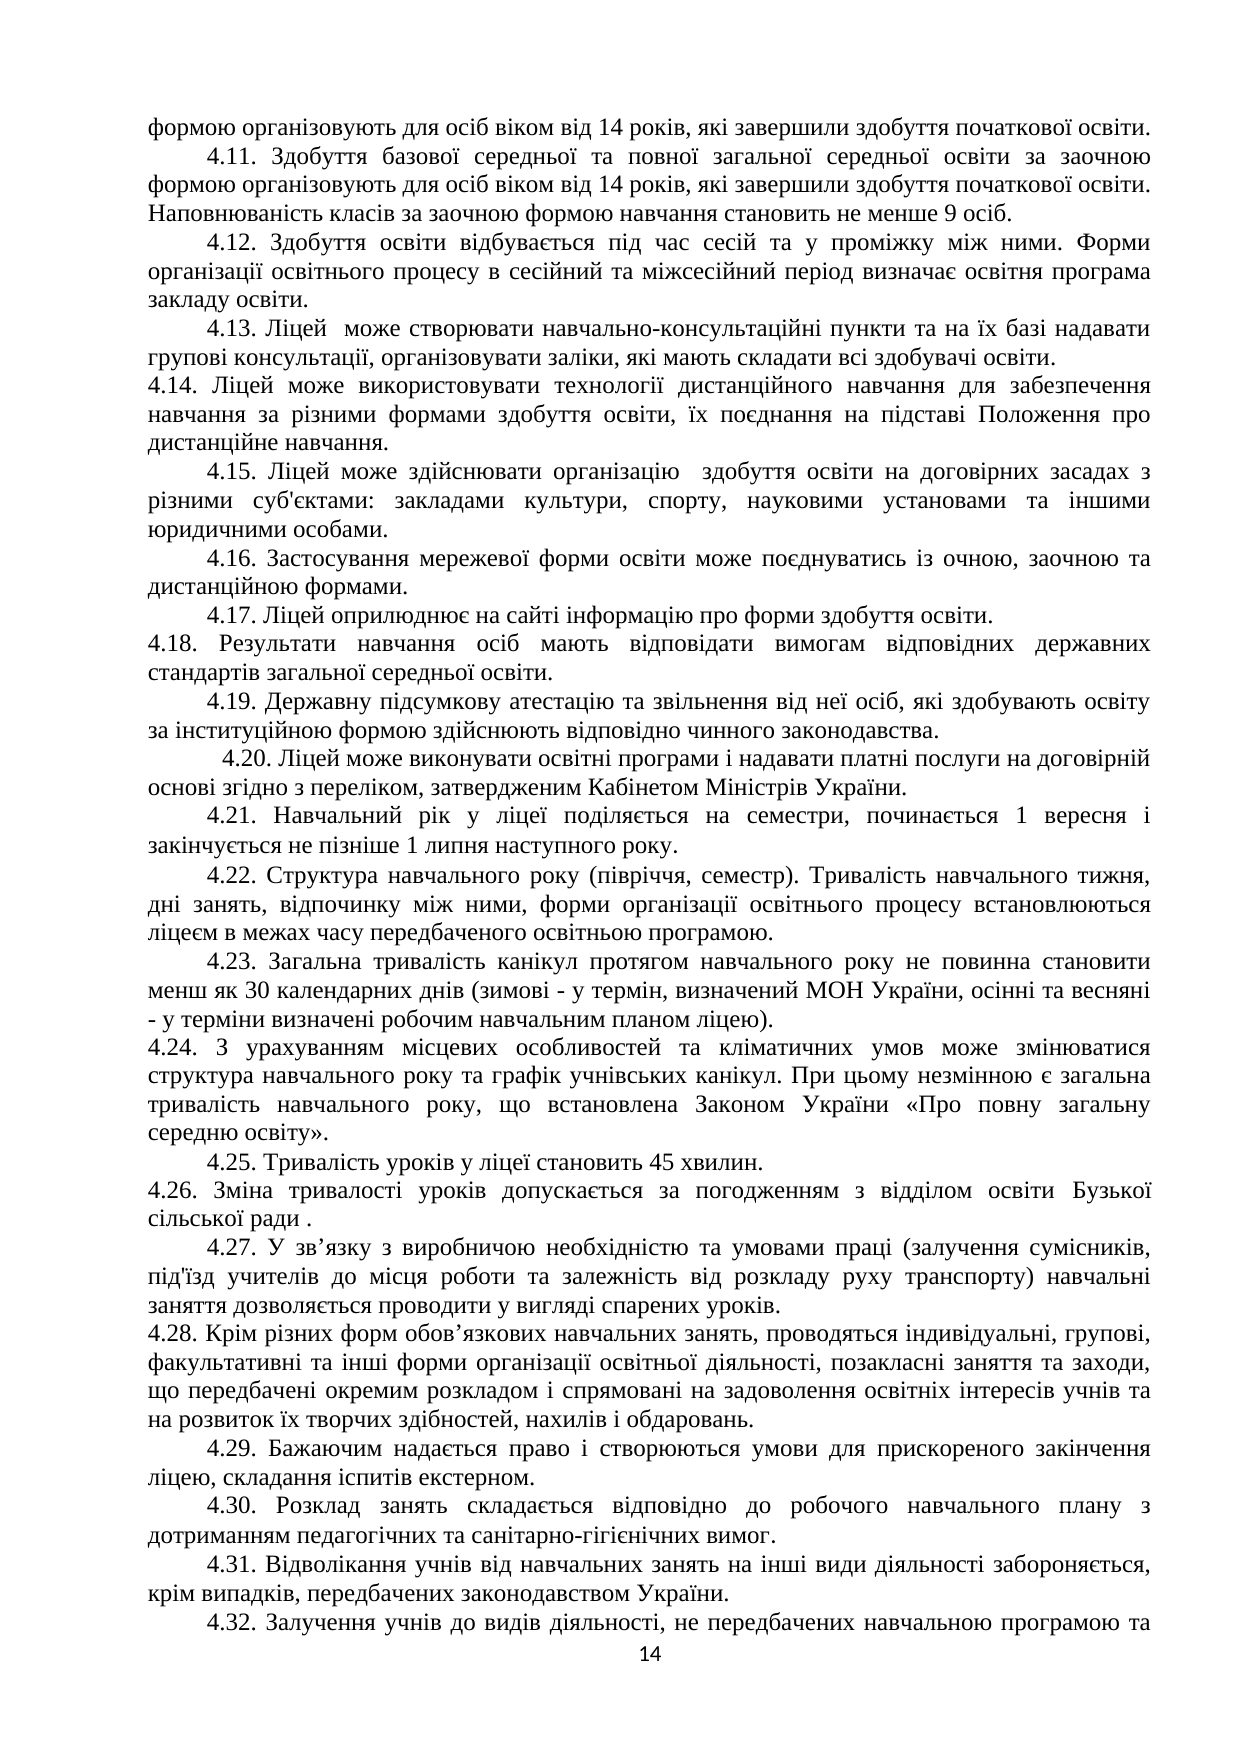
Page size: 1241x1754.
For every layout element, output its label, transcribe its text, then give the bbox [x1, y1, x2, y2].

text 4.20. Ліцей може виконувати освітні програми і надавати платні послуги на договірній основі згідно з переліком, затвердженим Кабінетом Міністрів України. [148, 743, 1152, 801]
text 4.31. Відволікання учнів від навчальних занять на інші види діяльності забороняється, крім випадків, передбачених законодавством України. [148, 1549, 1152, 1607]
text 4.29. Бажаючим надається право і створюються умови для прискореного закінчення ліцею, складання іспитів екстерном. [148, 1433, 1152, 1490]
text формою організовують для осіб віком від 14 років, які завершили здобуття початкової освіти. [148, 112, 1152, 141]
text 4.18. Результати навчання осіб мають відповідати вимогам відповідних державних стандартів загальної середньої освіти. [148, 629, 1152, 686]
text 4.16. Застосування мережевої форми освіти може поєднуватись із очною, заочною та дистанційною формами. [148, 543, 1152, 600]
text 4.11. Здобуття базової середньої та повної загальної середньої освіти за заочною формою організовують для осіб віком від 14 років, які завершили здобуття початкової освіти. Наповнюваність класів за заочною формою навчання становить не менше 9 осіб. [148, 141, 1152, 227]
text 4.32. Залучення учнів до видів діяльності, не передбачених навчальною програмою та [148, 1607, 1152, 1636]
text 4.24. З урахуванням місцевих особливостей та кліматичних умов може змінюватися структура навчального року та графік учнівських канікул. При цьому незмінною є загальна тривалість навчального року, що встановлена Законом України «Про повну загальну середню освіту». [148, 1032, 1152, 1147]
text 4.19. Державну підсумкову атестацію та звільнення від неї осіб, які здобувають освіту за інституційною формою здійснюють відповідно чинного законодавства. [148, 686, 1152, 743]
text 4.26. Зміна тривалості уроків допускається за погодженням з відділом освіти Бузької сільської ради . [148, 1175, 1152, 1232]
text 4.12. Здобуття освіти відбувається під час сесій та у проміжку між ними. Форми організації освітнього процесу в сесійний та міжсесійний період визначає освітня програма закладу освіти. [148, 227, 1152, 313]
text 4.15. Ліцей може здійснювати організацію здобуття освіти на договірних засадах з різними суб'єктами: закладами культури, спорту, науковими установами та іншими юридичними особами. [148, 456, 1152, 543]
text 4.23. Загальна тривалість канікул протягом навчального року не повинна становити менш як 30 календарних днів (зимові - у термін, визначений МОН України, осінні та весняні - у терміни визначені робочим навчальним планом ліцею). [148, 946, 1152, 1032]
text 4.27. У зв’язку з виробничою необхідністю та умовами праці (залучення сумісників, під'їзд учителів до місця роботи та залежність від розкладу руху транспорту) навчальні заняття дозволяється проводити у вигляді спарених уроків. [148, 1232, 1152, 1319]
text 4.21. Навчальний рік у ліцеї поділяється на семестри, починається 1 вересня і закінчується не пізніше 1 липня наступного року. [148, 801, 1152, 860]
text 4.30. Розклад занять складається відповідно до робочого навчального плану з дотриманням педагогічних та санітарно-гігієнічних вимог. [148, 1490, 1152, 1549]
text 4.22. Структура навчального року (півріччя, семестр). Тривалість навчального тижня, дні занять, відпочинку між ними, форми організації освітнього процесу встановлюються ліцеєм в межах часу передбаченого освітньою програмою. [148, 860, 1152, 946]
text 4.28. Крім різних форм обов’язкових навчальних занять, проводяться індивідуальні, групові, факультативні та інші форми організації освітньої діяльності, позакласні заняття та заходи, що передбачені окремим розкладом і спрямовані на задоволення освітніх інтересів учнів та на розвиток їх творчих здібностей, нахилів і обдаровань. [148, 1319, 1152, 1433]
text 4.17. Ліцей оприлюднює на сайті інформацію про форми здобуття освіти. [148, 600, 1152, 629]
text 4.25. Тривалість уроків у ліцеї становить 45 хвилин. [148, 1147, 1152, 1175]
text 4.14. Ліцей може використовувати технології дистанційного навчання для забезпечення навчання за різними формами здобуття освіти, їх поєднання на підставі Положення про дистанційне навчання. [148, 371, 1152, 456]
text 4.13. Ліцей може створювати навчально-консультаційні пункти та на їх базі надавати групові консультації, організовувати заліки, які мають складати всі здобувачі освіти. [148, 313, 1152, 371]
